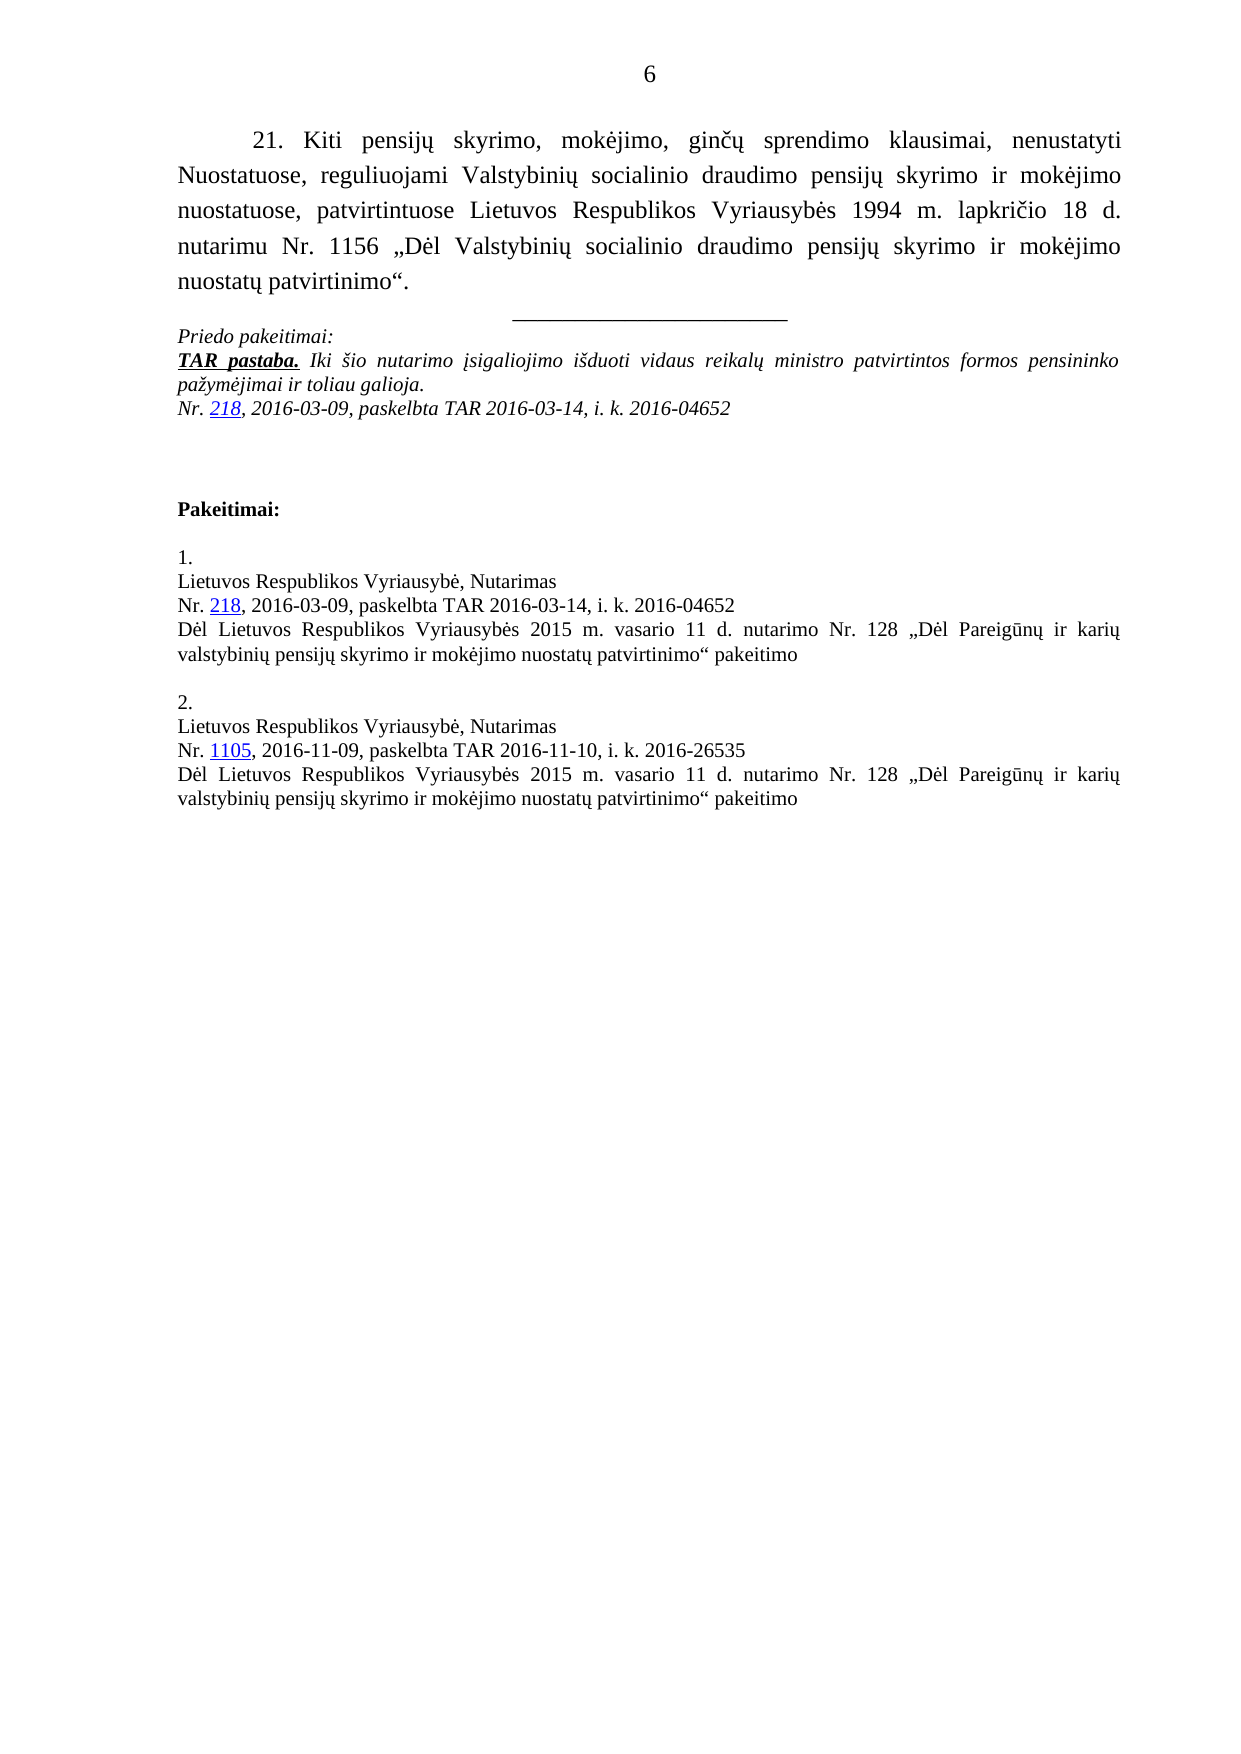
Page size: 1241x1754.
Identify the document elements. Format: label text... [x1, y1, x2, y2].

text Lietuvos Respublikos Vyriausybė, Nutarimas [177, 714, 1122, 738]
text Dėl Lietuvos Respublikos Vyriausybės 2015 m. vasario 11 d. nutarimo Nr. 128 „Dėl Pareigūnų ir karių valstybinių pensijų skyrimo ir mokėjimo nuostatų patvirtinimo“ pakeitimo [177, 617, 1122, 666]
text Nr. 218, 2016-03-09, paskelbta TAR 2016-03-14, i. k. 2016-04652 [177, 593, 1122, 617]
text 21. Kiti pensijų skyrimo, mokėjimo, ginčų sprendimo klausimai, nenustatyti Nuostatuose, reguliuojami Valstybinių socialinio draudimo pensijų skyrimo ir mokėjimo nuostatuose, patvirtintuose Lietuvos Respublikos Vyriausybės 1994 m. lapkričio 18 d. nutarimu Nr. 1156 „Dėl Valstybinių socialinio draudimo pensijų skyrimo ir mokėjimo nuostatų patvirtinimo“. [177, 118, 1122, 295]
text 1. [177, 545, 1122, 569]
text Priedo pakeitimai: [177, 324, 1122, 348]
text Nr. 1105, 2016-11-09, paskelbta TAR 2016-11-10, i. k. 2016-26535 [177, 738, 1122, 762]
text Nr. 218, 2016-03-09, paskelbta TAR 2016-03-14, i. k. 2016-04652 [177, 396, 1122, 420]
text Dėl Lietuvos Respublikos Vyriausybės 2015 m. vasario 11 d. nutarimo Nr. 128 „Dėl Pareigūnų ir karių valstybinių pensijų skyrimo ir mokėjimo nuostatų patvirtinimo“ pakeitimo [177, 762, 1122, 810]
text ______________________ [177, 295, 1122, 324]
text 2. [177, 689, 1122, 714]
text Pakeitimai: [177, 497, 1122, 521]
text Lietuvos Respublikos Vyriausybė, Nutarimas [177, 569, 1122, 593]
text TAR pastaba. Iki šio nutarimo įsigaliojimo išduoti vidaus reikalų ministro patvirtintos formos pensininko pažymėjimai ir toliau galioja. [177, 348, 1122, 396]
